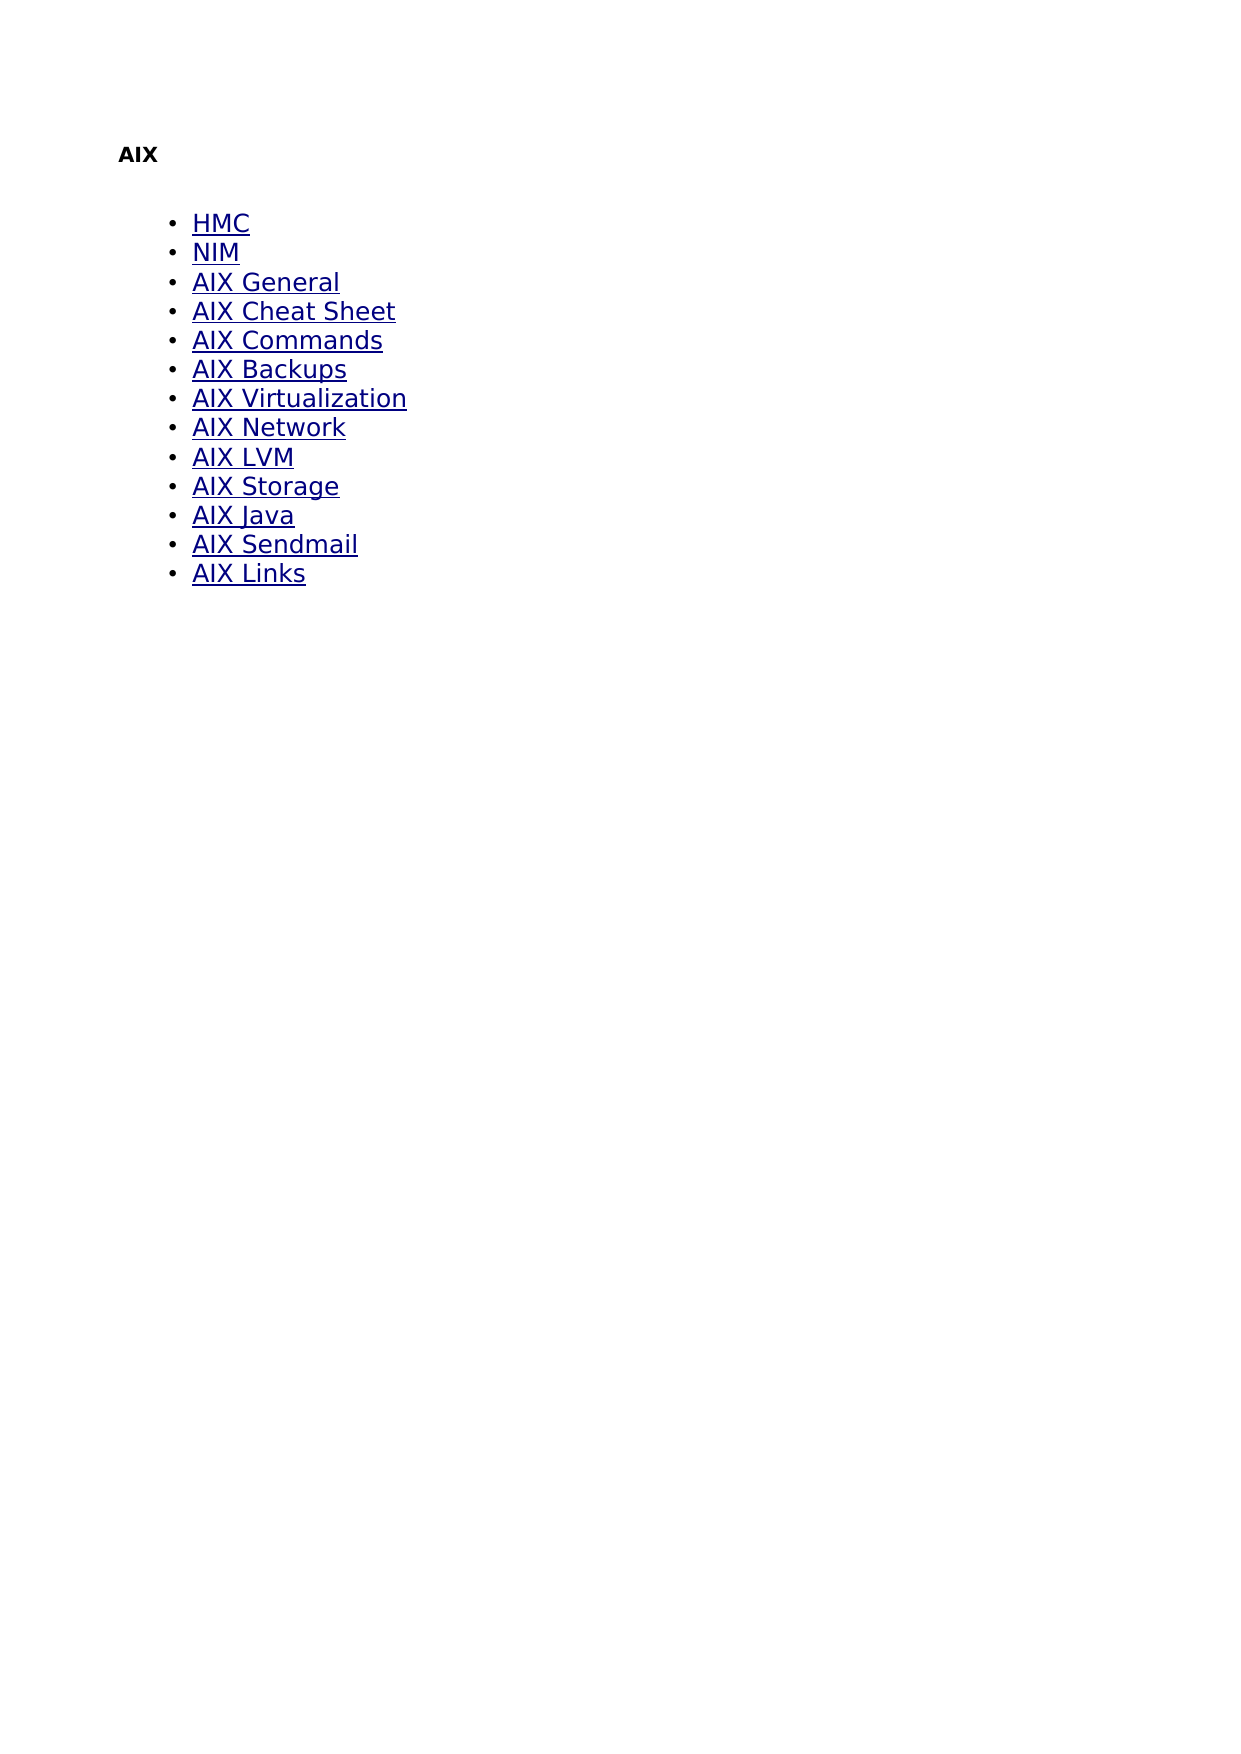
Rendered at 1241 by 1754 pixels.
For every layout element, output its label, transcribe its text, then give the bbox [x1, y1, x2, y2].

list AIX General [177, 268, 1122, 297]
list AIX Storage [177, 472, 1122, 501]
list NIM [177, 238, 1122, 268]
list AIX Cheat Sheet [177, 297, 1122, 326]
list AIX Backups [177, 355, 1122, 384]
list AIX Java [177, 501, 1122, 530]
subtitle AIX [118, 143, 1122, 167]
list AIX Network [177, 413, 1122, 443]
list AIX Commands [177, 326, 1122, 355]
list AIX LVM [177, 443, 1122, 472]
list AIX Sendmail [177, 530, 1122, 559]
list AIX Links [177, 559, 1122, 588]
list AIX Virtualization [177, 384, 1122, 413]
list HMC [177, 209, 1122, 238]
